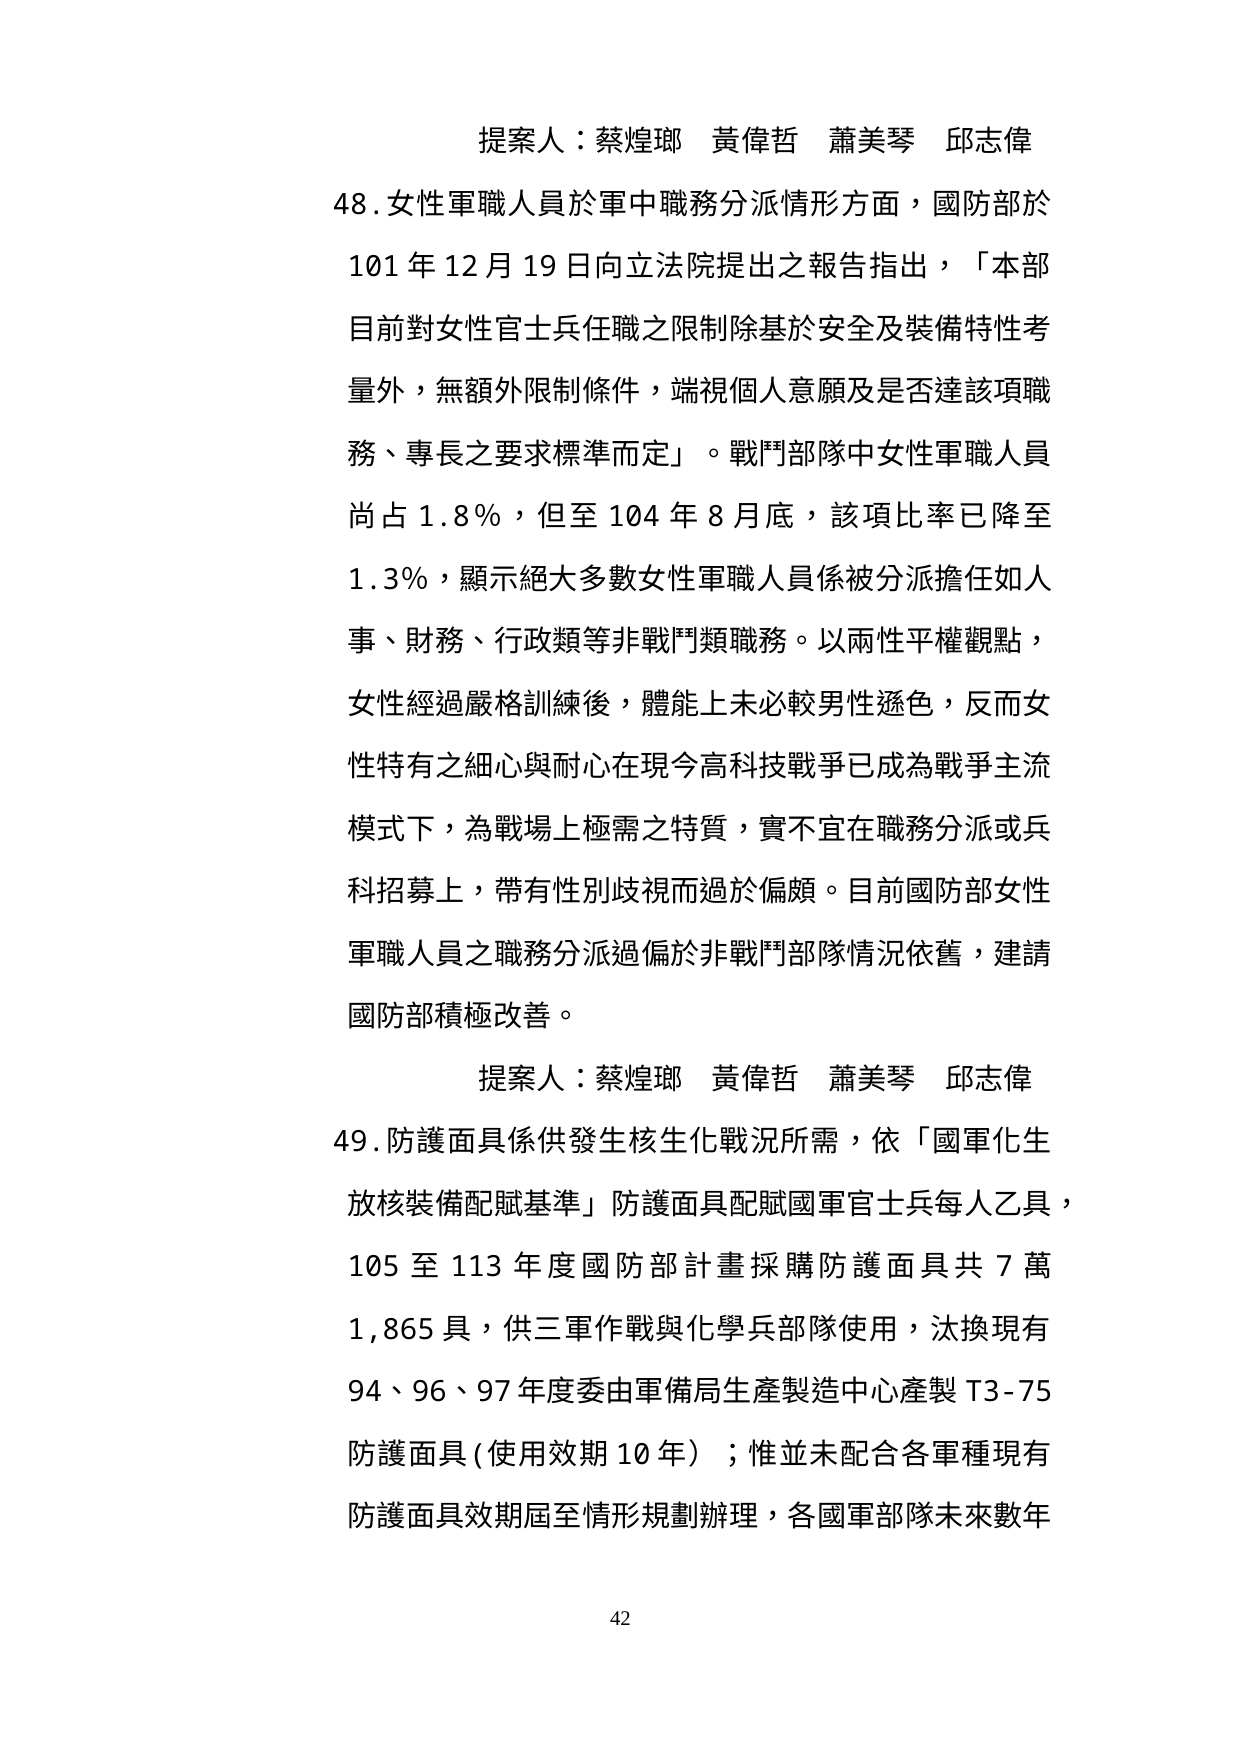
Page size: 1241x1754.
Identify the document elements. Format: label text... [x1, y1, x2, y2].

text 49.防護面具係供發生核生化戰況所需，依「國軍化生放核裝備配賦基準」防護面具配賦國軍官士兵每人乙具，105至113年度國防部計畫採購防護面具共7萬1,865具，供三軍作戰與化學兵部隊使用，汰換現有94、96、97年度委由軍備局生產製造中心產製T3-75防護面具(使用效期10年）；惟並未配合各軍種現有防護面具效期屆至情形規劃辦理，各國軍部隊未來數年恐將面臨防護面具嚴重不足之窘況，建請國防部予以正視此問題，並研擬因應方案。 [332, 1097, 1053, 1535]
text 提案人：蔡煌瑯 黃偉哲 蕭美琴 邱志偉 [478, 1035, 1053, 1097]
text 48.女性軍職人員於軍中職務分派情形方面，國防部於101年12月19日向立法院提出之報告指出，「本部目前對女性官士兵任職之限制除基於安全及裝備特性考量外，無額外限制條件，端視個人意願及是否達該項職務、專長之要求標準而定」。戰鬥部隊中女性軍職人員尚占1.8％，但至104年8月底，該項比率已降至1.3％，顯示絕大多數女性軍職人員係被分派擔任如人事、財務、行政類等非戰鬥類職務。以兩性平權觀點，女性經過嚴格訓練後，體能上未必較男性遜色，反而女性特有之細心與耐心在現今高科技戰爭已成為戰爭主流模式下，為戰場上極需之特質，實不宜在職務分派或兵科招募上，帶有性別歧視而過於偏頗。目前國防部女性軍職人員之職務分派過偏於非戰鬥部隊情況依舊，建請國防部積極改善。 [332, 160, 1053, 1035]
text 提案人：蔡煌瑯 黃偉哲 蕭美琴 邱志偉 [478, 97, 1053, 160]
